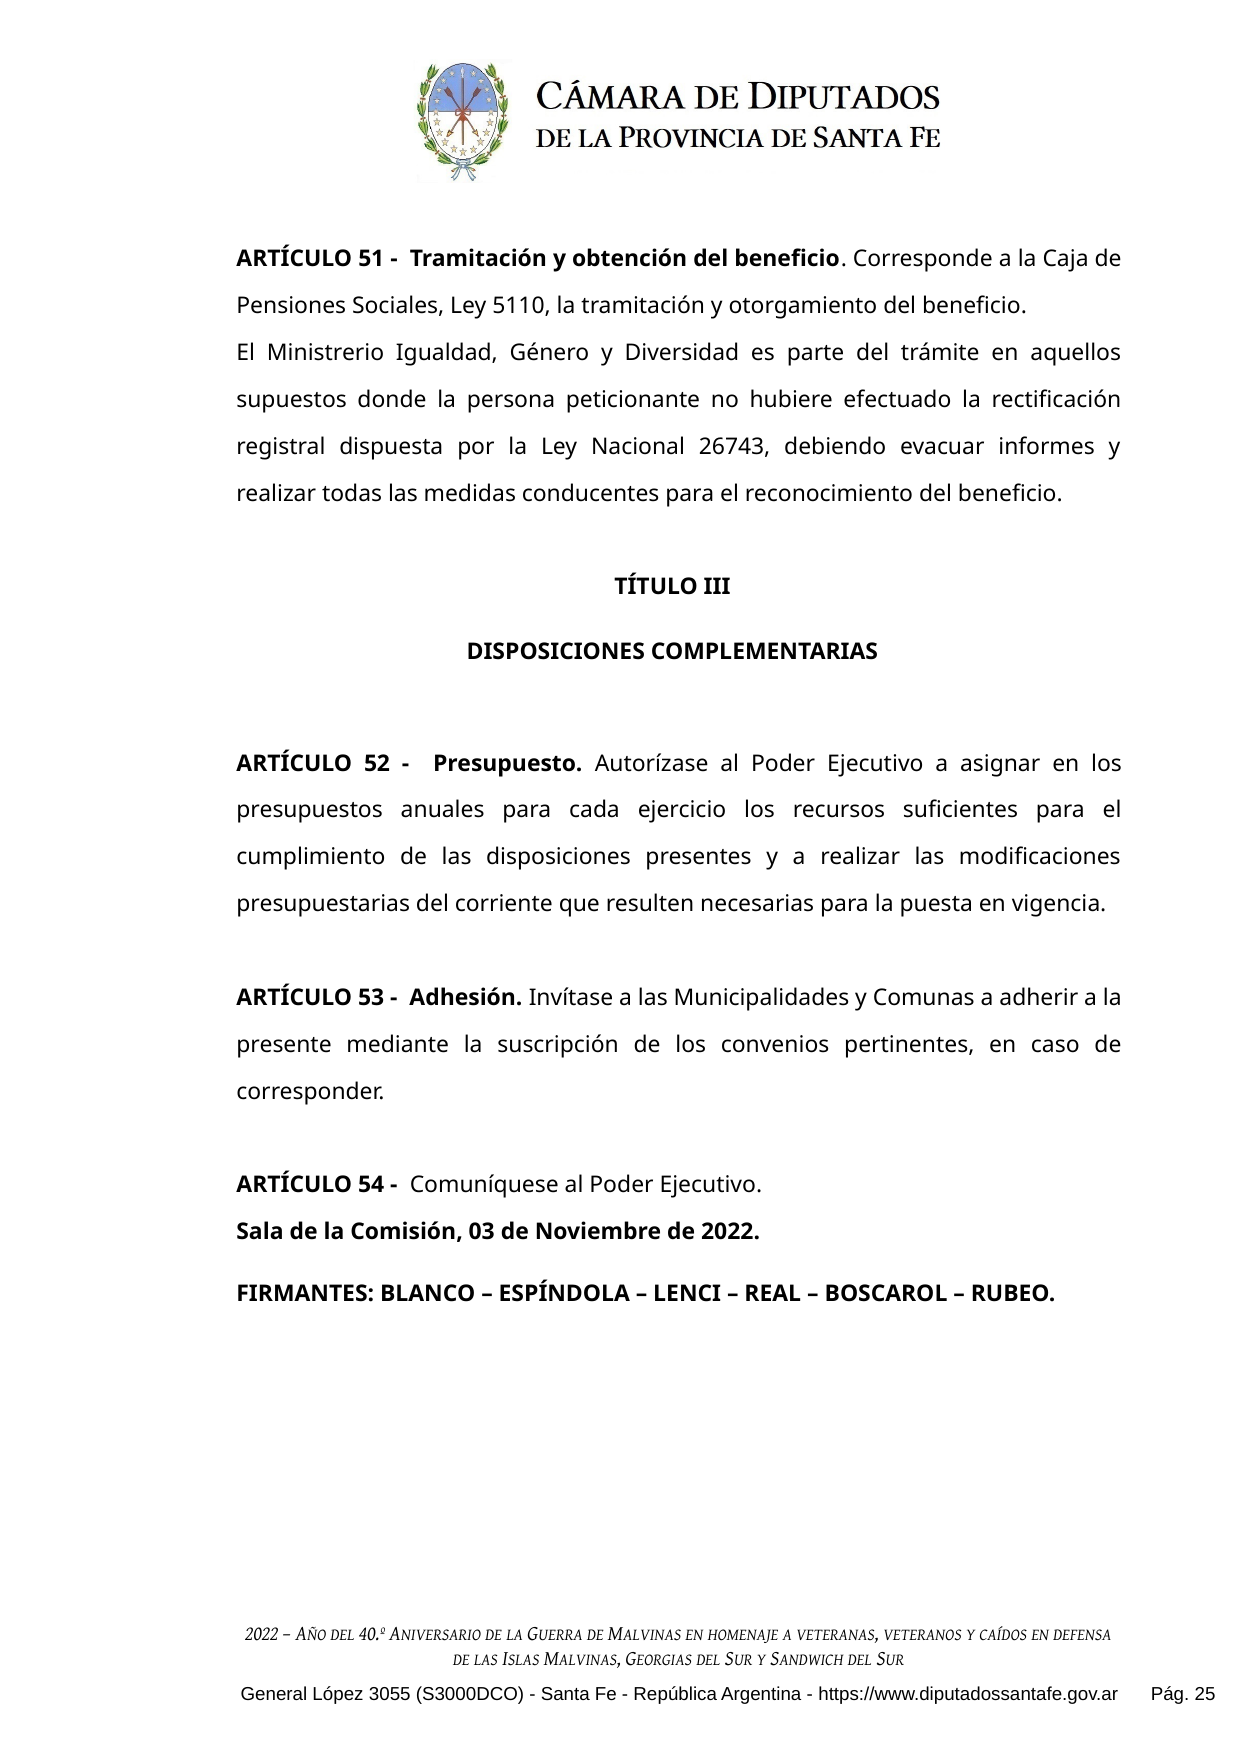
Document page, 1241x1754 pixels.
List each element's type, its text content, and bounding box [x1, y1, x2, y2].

text Sala de la Comisión, 03 de Noviembre de 2022. [236, 1215, 1122, 1247]
text ARTÍCULO 53 - Adhesión. Invítase a las Municipalidades y Comunas a adherir a la presente mediante la suscripción de los convenios pertinentes, en caso de corresponder. [236, 981, 1122, 1106]
text ARTÍCULO 54 - Comuníquese al Poder Ejecutivo. [236, 1168, 1122, 1200]
list DISPOSICIONES COMPLEMENTARIAS [222, 635, 1122, 666]
text FIRMANTES: BLANCO – ESPÍNDOLA – LENCI – REAL – BOSCAROL – RUBEO. [236, 1277, 1122, 1308]
text ARTÍCULO 51 - Tramitación y obtención del beneficio. Corresponde a la Caja de Pensiones Sociales, Ley 5110, la tramitación y otorgamiento del beneficio. [236, 242, 1122, 320]
text ARTÍCULO 52 - Presupuesto. Autorízase al Poder Ejecutivo a asignar en los presupuestos anuales para cada ejercicio los recursos suficientes para el cumplimiento de las disposiciones presentes y a realizar las modificaciones presupuestarias del corriente que resulten necesarias para la puesta en vigencia. [236, 747, 1122, 918]
text El Ministrerio Igualdad, Género y Diversidad es parte del trámite en aquellos supuestos donde la persona peticionante no hubiere efectuado la rectificación registral dispuesta por la Ley Nacional 26743, debiendo evacuar informes y realizar todas las medidas conducentes para el reconocimiento del beneficio. [236, 336, 1122, 508]
picture [413, 59, 945, 183]
list TÍTULO III [222, 570, 1122, 602]
